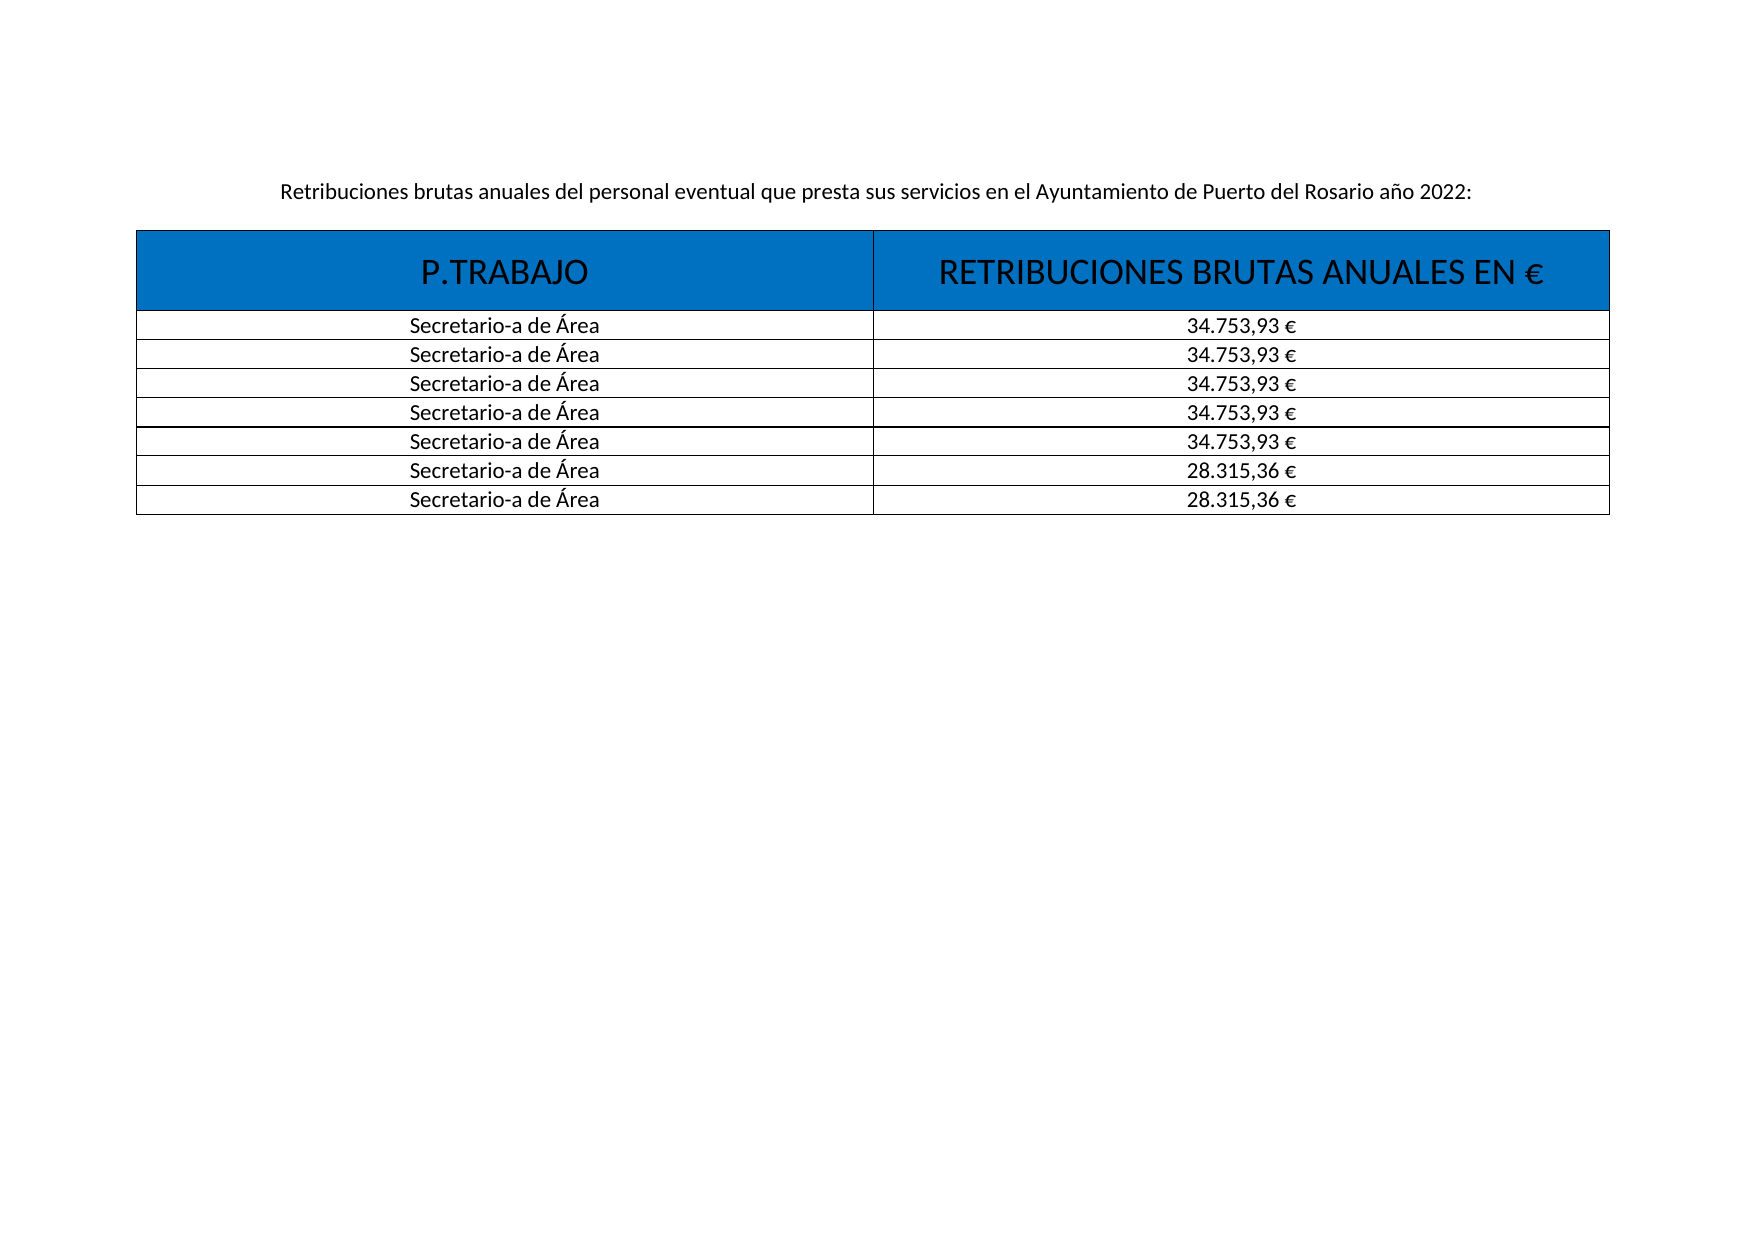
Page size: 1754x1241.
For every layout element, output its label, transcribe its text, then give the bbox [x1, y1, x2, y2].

table_cell 34.753,93 € [874, 398, 1609, 426]
table_header RETRIBUCIONES BRUTAS ANUALES EN € [874, 231, 1609, 310]
table_cell 34.753,93 € [874, 311, 1609, 339]
table_cell Secretario-a de Área [137, 369, 873, 397]
table_cell Secretario-a de Área [137, 428, 873, 455]
table_header P.TRABAJO [137, 231, 873, 310]
table_cell 34.753,93 € [874, 369, 1609, 397]
table_cell 34.753,93 € [874, 340, 1609, 368]
table_cell 34.753,93 € [874, 428, 1609, 455]
table_cell 28.315,36 € [874, 486, 1609, 513]
table_cell Secretario-a de Área [137, 456, 873, 484]
table_cell Secretario-a de Área [137, 486, 873, 513]
table_cell 28.315,36 € [874, 456, 1609, 484]
table_cell Secretario-a de Área [137, 340, 873, 368]
table_cell Secretario-a de Área [137, 398, 873, 426]
text Retribuciones brutas anuales del personal eventual que presta sus servicios en el Ayuntamiento de Puerto del Rosario año 2022: [148, 177, 1606, 205]
table_cell Secretario-a de Área [137, 311, 873, 339]
